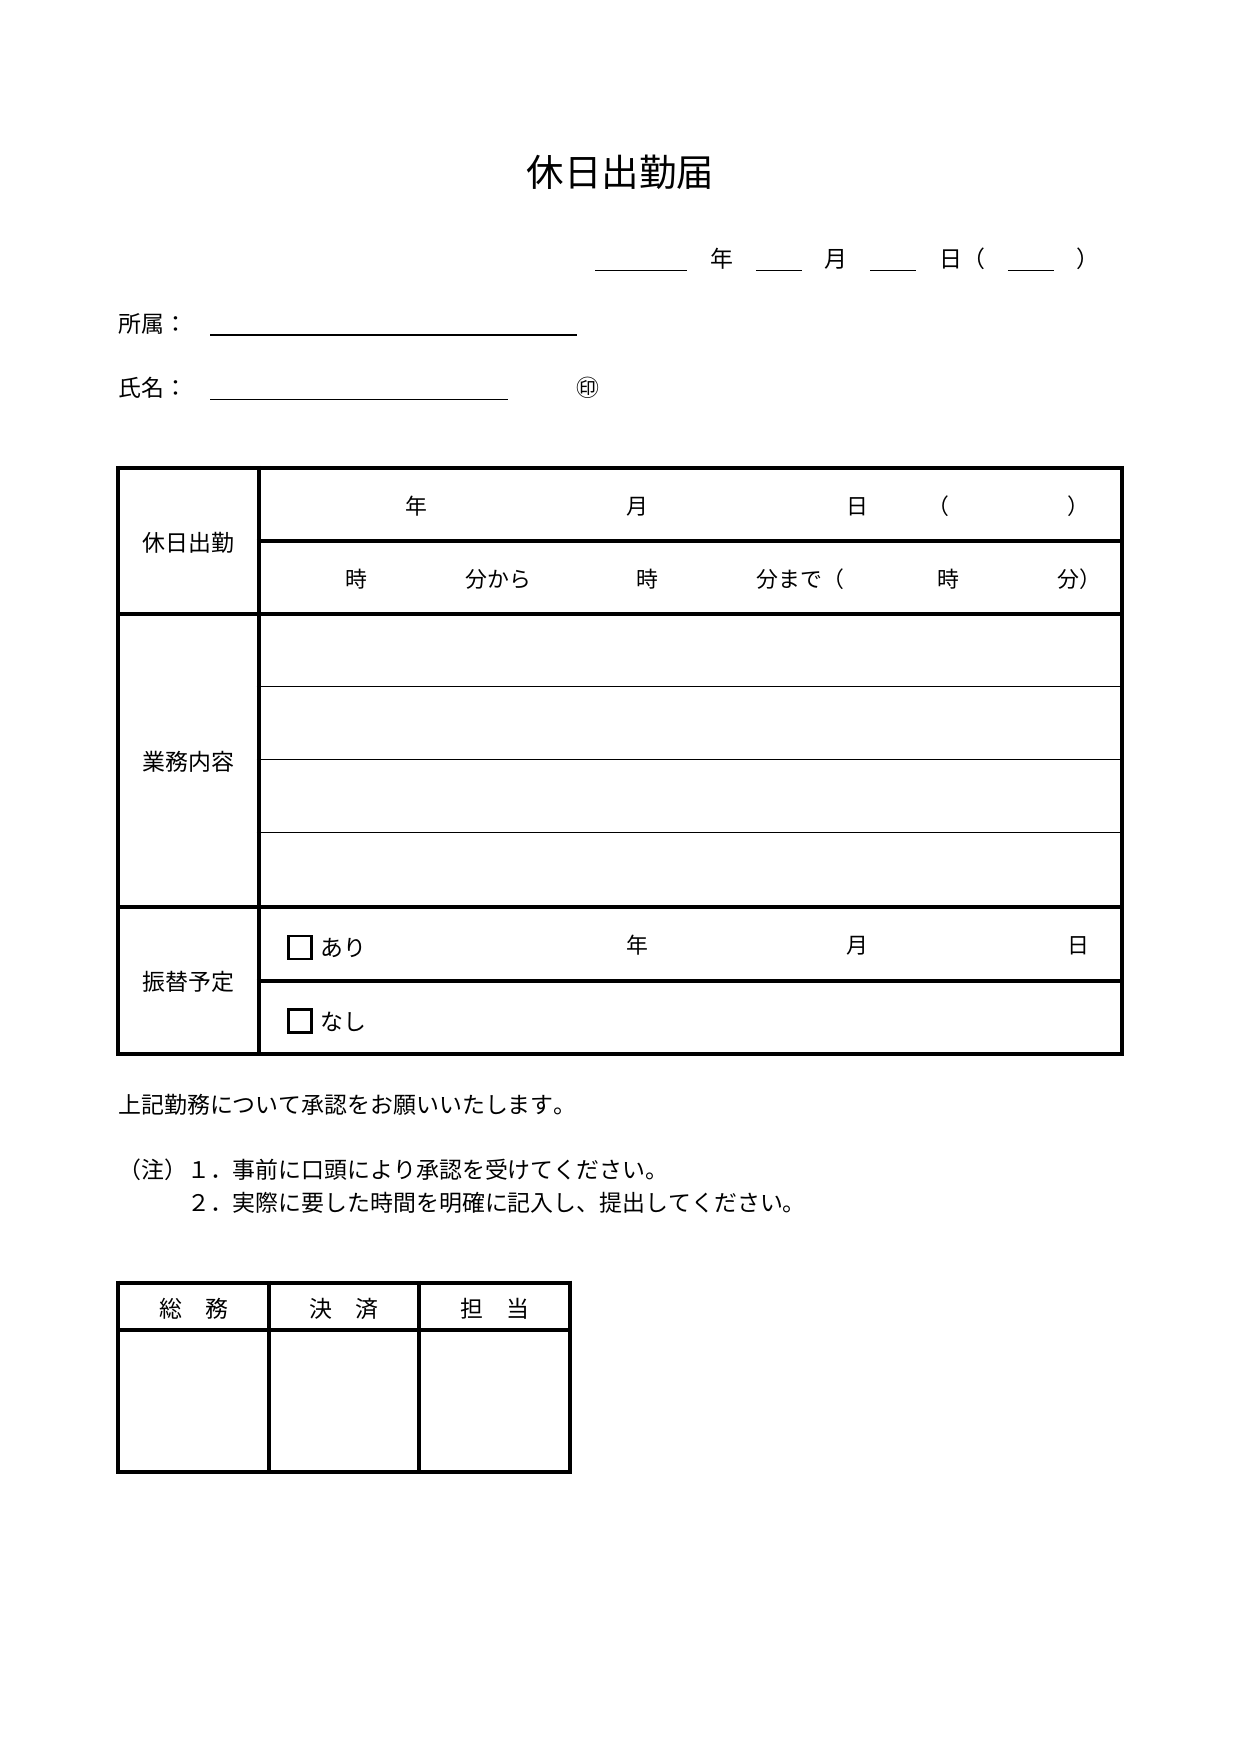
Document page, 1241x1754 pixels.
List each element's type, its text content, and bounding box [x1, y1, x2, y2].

table_cell [921, 909, 1062, 978]
table_cell [261, 687, 1120, 759]
table_cell 分） [1052, 543, 1120, 612]
table_cell 年 [620, 909, 700, 978]
text 年 月 日（ ） [118, 241, 1122, 274]
table_cell [421, 1332, 568, 1469]
table_header 月 [620, 470, 700, 539]
table_cell [271, 1332, 417, 1469]
table_header 年 [399, 470, 479, 539]
table_cell [379, 543, 459, 612]
table_cell [851, 543, 931, 612]
text 所属： [118, 306, 1122, 339]
text （注）１．事前に口頭により承認を受けてください。 [118, 1152, 1122, 1185]
table_cell [261, 760, 1120, 832]
table_cell [480, 909, 620, 978]
subtitle 休日出勤届 [118, 143, 1122, 197]
table_cell 分まで（ [751, 543, 851, 612]
table_header 日 [841, 470, 921, 539]
table_cell [971, 543, 1052, 612]
table_cell 分から [460, 543, 550, 612]
table_cell [261, 833, 1120, 905]
table_header 決 済 [271, 1285, 417, 1328]
table_cell 時 [931, 543, 971, 612]
table_cell 月 [841, 909, 921, 978]
table_cell 業務内容 [120, 616, 257, 905]
table_header 担 当 [421, 1285, 568, 1328]
table_cell [550, 543, 630, 612]
table_cell [670, 543, 751, 612]
table_header [700, 470, 841, 539]
table_header ） [1062, 470, 1120, 539]
table_cell [261, 909, 479, 978]
text 上記勤務について承認をお願いいたします。 [118, 1087, 1122, 1120]
table_header 休日出勤 [120, 470, 257, 612]
table_cell [261, 616, 1120, 686]
table_cell 時 [630, 543, 670, 612]
table_cell 時 [339, 543, 379, 612]
table_cell [700, 909, 841, 978]
table_cell [261, 983, 1120, 1052]
table_header 総 務 [120, 1285, 267, 1328]
table_cell [261, 543, 339, 612]
table_cell 日 [1062, 909, 1120, 978]
table_header [480, 470, 620, 539]
table_cell 振替予定 [120, 909, 257, 1052]
text ２．実際に要した時間を明確に記入し、提出してください。 [118, 1185, 1122, 1218]
table_header （ [921, 470, 981, 539]
table_cell [120, 1332, 267, 1469]
table_header [981, 470, 1062, 539]
table_header [261, 470, 399, 539]
text 氏名： ㊞ [118, 370, 1122, 403]
